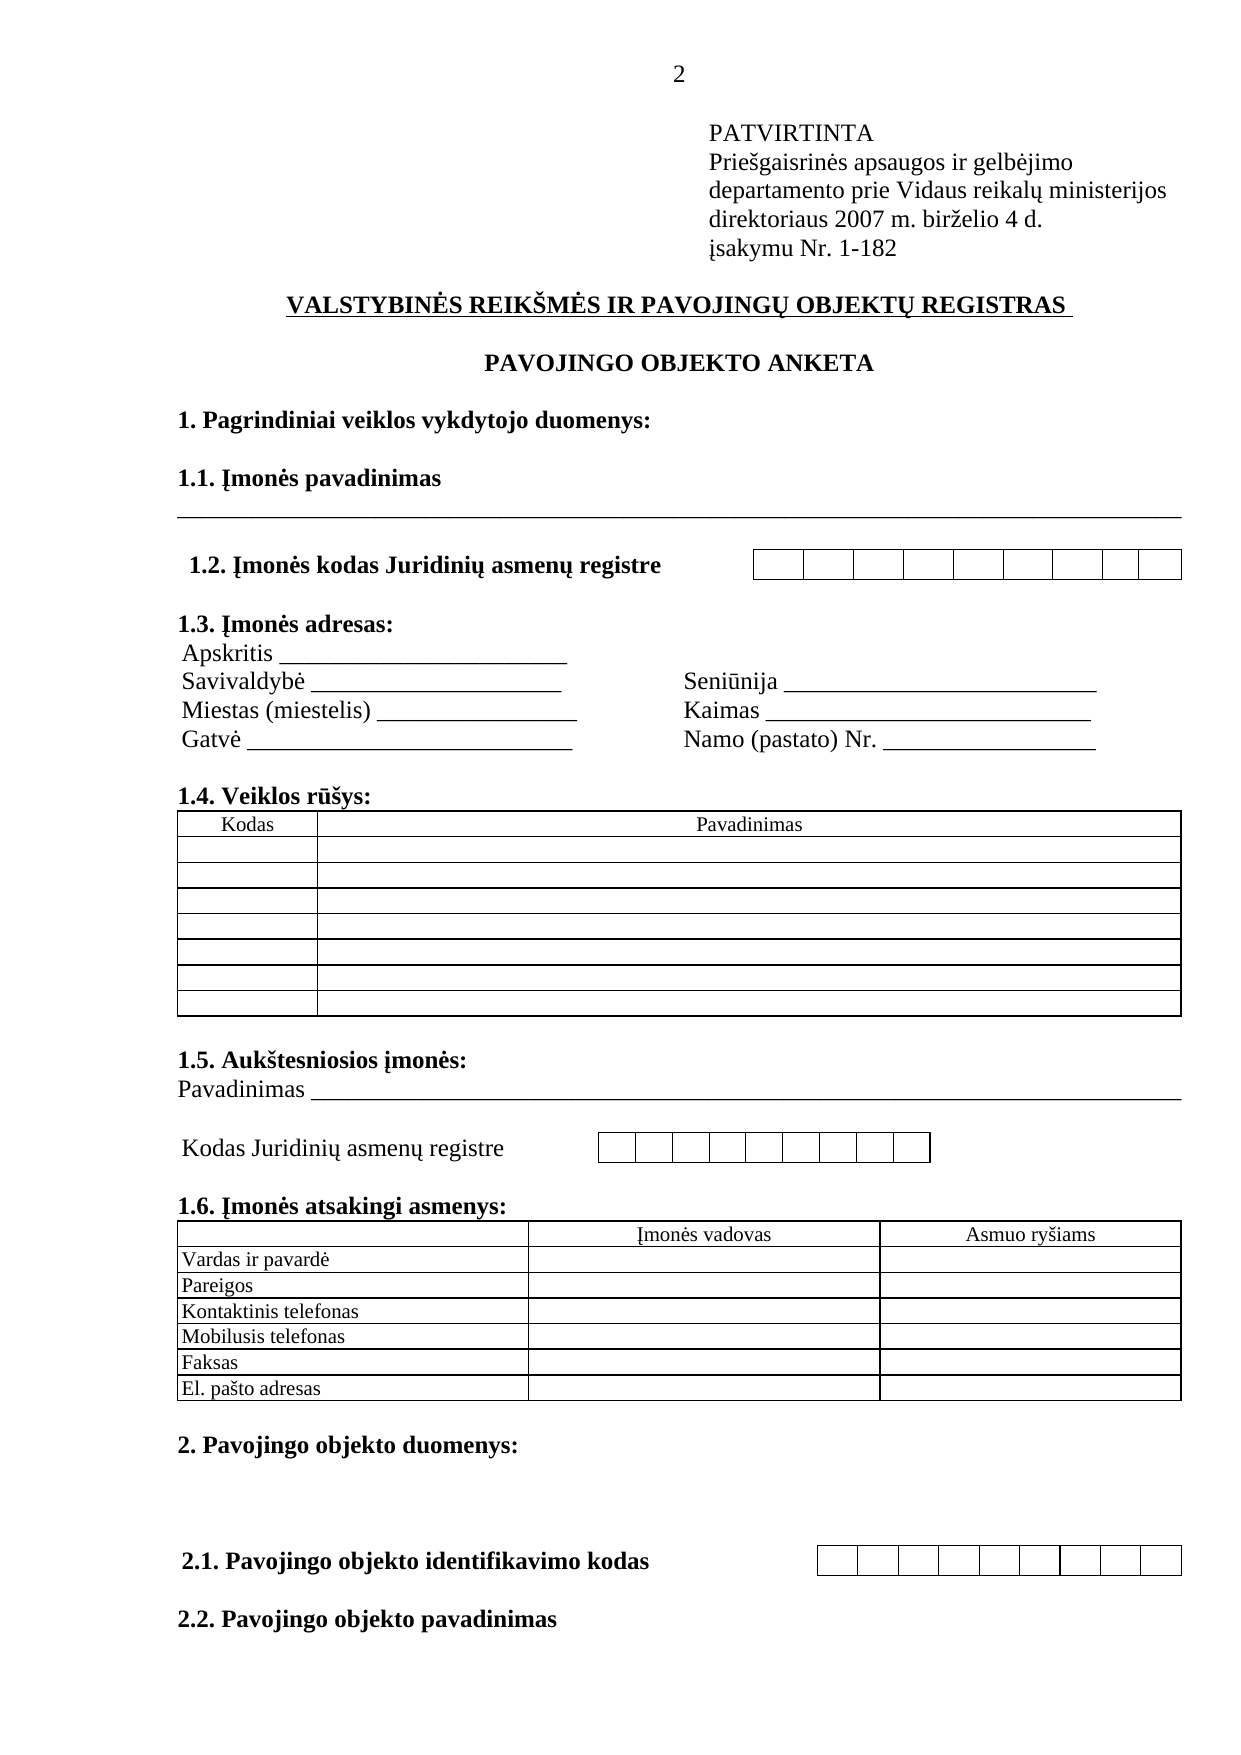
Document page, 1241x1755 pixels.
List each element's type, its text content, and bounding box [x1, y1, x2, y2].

table_header Pavadinimas [318, 812, 1180, 836]
table_cell [881, 1299, 1180, 1323]
table_header [679, 638, 1181, 666]
text 2. Pavojingo objekto duomenys: [177, 1430, 1181, 1458]
table_cell [881, 1247, 1180, 1271]
text departamento prie Vidaus reikalų ministerijos [177, 176, 1181, 204]
text 2.2. Pavojingo objekto pavadinimas [177, 1604, 1181, 1633]
table_header [858, 1546, 898, 1574]
table_header Kodas Juridinių asmenų registre [177, 1132, 598, 1162]
text 1.3. Įmonės adresas: [177, 609, 1181, 638]
text direktoriaus 2007 m. birželio 4 d. [177, 204, 1181, 233]
table_header Kodas [178, 812, 317, 836]
table_cell [318, 889, 1180, 913]
text 1. Pagrindiniai veiklos vykdytojo duomenys: [177, 406, 1181, 434]
table_header Įmonės vadovas [529, 1222, 879, 1246]
table_cell Kontaktinis telefonas [178, 1299, 528, 1323]
table_header [854, 550, 903, 579]
text 1.5. Aukštesniosios įmonės: [177, 1046, 1181, 1074]
text 1.1. Įmonės pavadinimas [177, 463, 1181, 492]
table_header [857, 1133, 893, 1162]
table_cell [881, 1273, 1180, 1297]
table_cell [529, 1273, 879, 1297]
table_cell Vardas ir pavardė [178, 1247, 528, 1271]
table_header [754, 550, 803, 579]
table_header [820, 1133, 856, 1162]
table_header [178, 1222, 528, 1246]
table_header [636, 1133, 672, 1162]
table_cell [318, 991, 1180, 1015]
table_header [894, 1133, 929, 1162]
table_cell [178, 863, 317, 887]
table_cell [178, 889, 317, 913]
text PAVOJINGO OBJEKTO ANKETA [177, 348, 1181, 377]
table_header [804, 550, 853, 579]
table_cell [178, 914, 317, 938]
table_header [1004, 550, 1052, 579]
table_cell [318, 837, 1180, 861]
table_header [931, 1132, 1181, 1162]
table_header [818, 1546, 857, 1574]
text Priešgaisrinės apsaugos ir gelbėjimo [177, 147, 1181, 176]
table_cell Faksas [178, 1350, 528, 1374]
table_cell Mobilusis telefonas [178, 1324, 528, 1348]
table_cell [881, 1324, 1180, 1348]
table_cell [881, 1376, 1180, 1399]
table_cell [178, 991, 317, 1015]
table_cell [318, 966, 1180, 989]
table_cell [318, 863, 1180, 887]
table_header 1.2. Įmonės kodas Juridinių asmenų registre [177, 549, 753, 579]
table_cell [318, 914, 1180, 938]
text 1.6. Įmonės atsakingi asmenys: [177, 1191, 1181, 1220]
table_header [1061, 1546, 1100, 1574]
table_header [1053, 550, 1102, 579]
table_cell [318, 940, 1180, 964]
table_cell [178, 837, 317, 861]
table_header [954, 550, 1003, 579]
table_cell Miestas (miestelis) ________________ [177, 695, 679, 724]
table_header Asmuo ryšiams [881, 1222, 1180, 1246]
table_header [599, 1133, 635, 1162]
table_header [980, 1546, 1019, 1574]
table_cell Namo (pastato) Nr. _________________ [679, 724, 1181, 753]
table_cell [178, 966, 317, 989]
table_cell [529, 1324, 879, 1348]
table_header 2.1. Pavojingo objekto identifikavimo kodas [177, 1545, 817, 1574]
table_header [1139, 550, 1181, 579]
table_header [1103, 550, 1138, 579]
table_cell [529, 1299, 879, 1323]
text PATVIRTINTA [709, 118, 1181, 147]
table_cell Savivaldybė ____________________ [177, 666, 679, 695]
table_cell Seniūnija _________________________ [679, 666, 1181, 695]
table_header [1141, 1546, 1181, 1574]
table_header [710, 1133, 745, 1162]
table_cell [529, 1350, 879, 1374]
table_header [899, 1546, 938, 1574]
table_cell [529, 1247, 879, 1271]
table_cell [529, 1376, 879, 1399]
table_header [939, 1546, 979, 1574]
table_cell El. pašto adresas [178, 1376, 528, 1399]
table_cell [881, 1350, 1180, 1374]
table_cell Kaimas __________________________ [679, 695, 1181, 724]
table_cell Pareigos [178, 1273, 528, 1297]
table_cell Gatvė __________________________ [177, 724, 679, 753]
table_header [746, 1133, 782, 1162]
table_header [1101, 1546, 1140, 1574]
text įsakymu Nr. 1-182 [177, 233, 1181, 262]
table_header Apskritis _______________________ [177, 638, 679, 666]
table_header [673, 1133, 709, 1162]
table_cell [178, 940, 317, 964]
table_header [783, 1133, 819, 1162]
table_header [1020, 1546, 1059, 1574]
table_header [904, 550, 953, 579]
text Pavadinimas [177, 1074, 1181, 1103]
text 1.4. Veiklos rūšys: [177, 781, 1181, 810]
text VALSTYBINĖS REIKŠMĖS IR PAVOJINGŲ OBJEKTŲ REGISTRAS [177, 291, 1181, 319]
